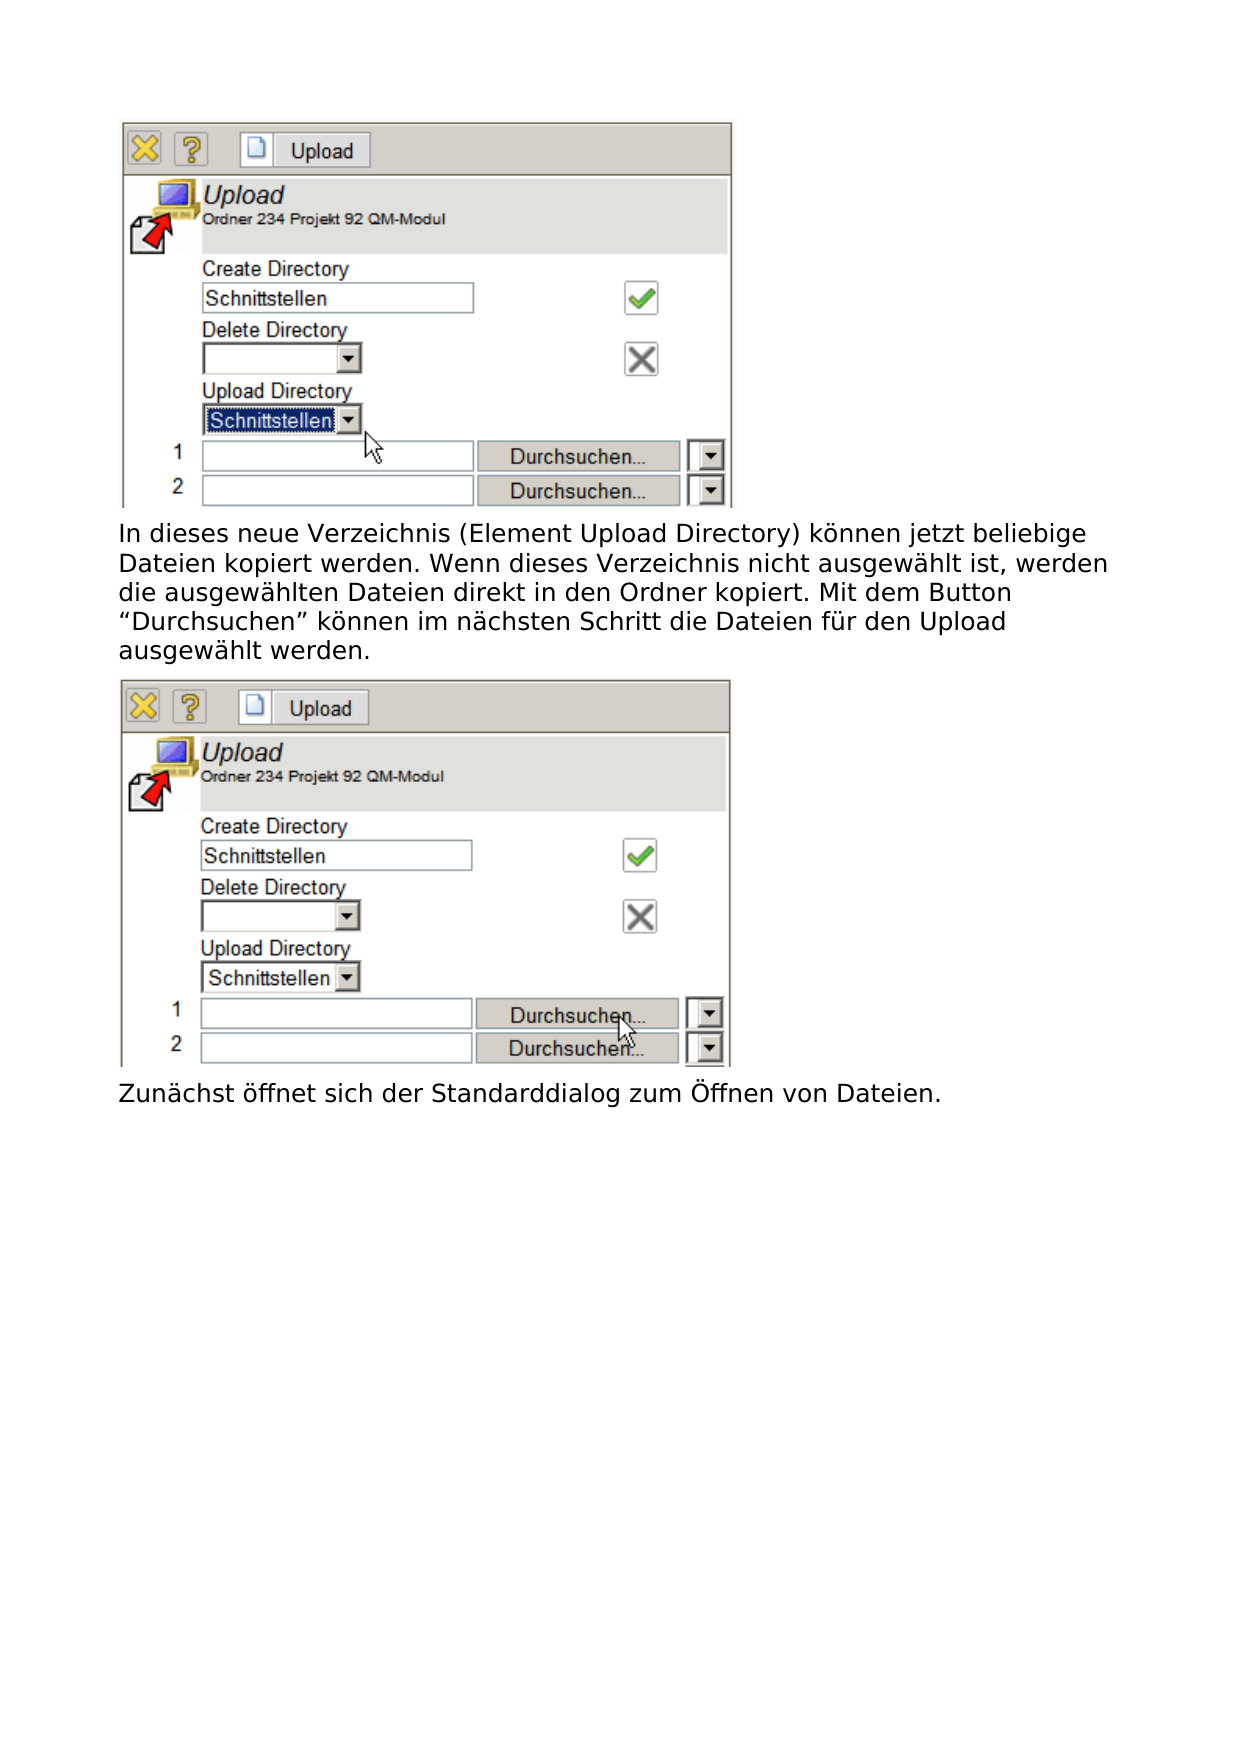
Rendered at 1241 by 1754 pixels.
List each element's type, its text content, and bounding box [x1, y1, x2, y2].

text Zunächst öffnet sich der Standarddialog zum Öffnen von Dateien. [118, 1079, 1122, 1109]
picture [118, 118, 737, 508]
picture [118, 678, 734, 1067]
text In dieses neue Verzeichnis (Element Upload Directory) können jetzt beliebige Dateien kopiert werden. Wenn dieses Verzeichnis nicht ausgewählt ist, werden die ausgewählten Dateien direkt in den Ordner kopiert. Mit dem Button “Durchsuchen” können im nächsten Schritt die Dateien für den Upload ausgewählt werden. [118, 520, 1122, 666]
